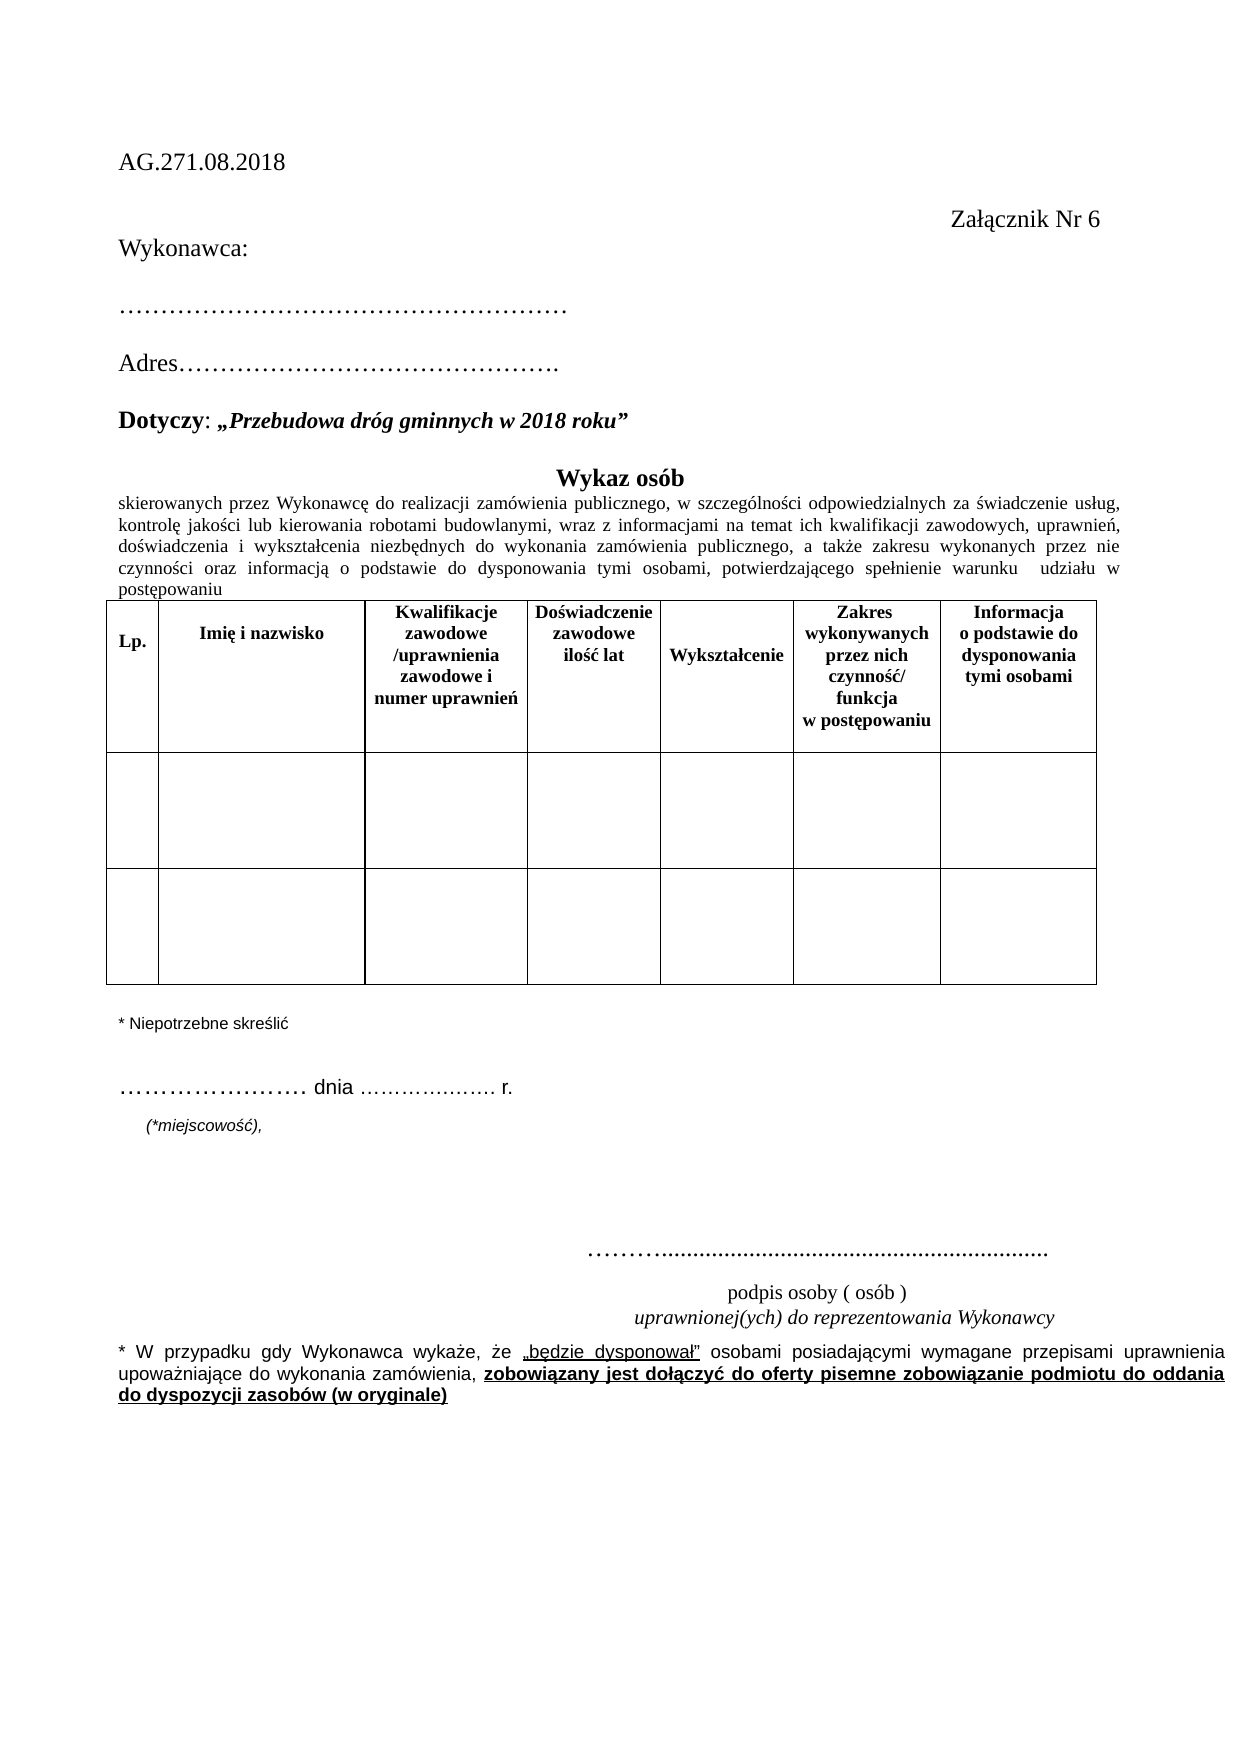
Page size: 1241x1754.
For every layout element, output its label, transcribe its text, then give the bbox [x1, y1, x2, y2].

text uprawnionej(ych) do reprezentowania Wykonawcy [118, 1305, 1122, 1329]
text skierowanych przez Wykonawcę do realizacji zamówienia publicznego, w szczególności odpowiedzialnych za świadczenie usług, kontrolę jakości lub kierowania robotami budowlanymi, wraz z informacjami na temat ich kwalifikacji zawodowych, uprawnień, doświadczenia i wykształcenia niezbędnych do wykonania zamówienia publicznego, a także zakresu wykonanych przez nie czynności oraz informacją o podstawie do dysponowania tymi osobami, potwierdzającego spełnienie warunku udziału w postępowaniu [118, 492, 1122, 600]
table_cell [528, 869, 660, 984]
table_header Doświadczenie zawodowe ilość lat [528, 601, 660, 752]
table_cell [528, 753, 660, 868]
table_header Imię i nazwisko [159, 601, 364, 752]
text AG.271.08.2018 [118, 147, 1122, 176]
text Załącznik Nr 6 [783, 204, 1122, 233]
table_cell [159, 753, 364, 868]
table_cell [366, 869, 527, 984]
table_cell [366, 753, 527, 868]
text * Niepotrzebne skreślić [118, 1013, 1122, 1033]
text Wykaz osób [118, 463, 1122, 492]
table_cell [661, 753, 793, 868]
text Adres………………………………………. [118, 348, 1122, 377]
table_cell [159, 869, 364, 984]
table_header Zakres wykonywanych przez nich czynność/ funkcja w postępowaniu [794, 601, 940, 752]
text podpis osoby ( osób ) [118, 1276, 1225, 1305]
table_cell [661, 869, 793, 984]
text …………….……. dnia ………….……. r. [118, 1071, 1122, 1100]
text Wykonawca: [118, 233, 1122, 262]
table_cell [794, 753, 940, 868]
table_header Wykształcenie [661, 601, 793, 752]
table_cell [794, 869, 940, 984]
text ……………………………………………… [118, 291, 1122, 319]
text (*miejscowość), [118, 1114, 1122, 1136]
table_cell [941, 753, 1096, 868]
table_cell [107, 753, 158, 868]
table_header Kwalifikacje zawodowe /uprawnienia zawodowe i numer uprawnień [366, 601, 527, 752]
table_header Lp. [107, 601, 158, 752]
table_cell [107, 869, 158, 984]
text * W przypadku gdy Wykonawca wykaże, że „będzie dysponował” osobami posiadającymi wymagane przepisami uprawnienia upoważniające do wykonania zamówienia, zobowiązany jest dołączyć do oferty pisemne zobowiązanie podmiotu do oddania do dyspozycji zasobów (w oryginale) [118, 1341, 1225, 1405]
text Dotyczy: „Przebudowa dróg gminnych w 2018 roku” [118, 406, 1122, 434]
text ……….............................................................. [118, 1233, 1122, 1262]
table_header Informacja o podstawie do dysponowania tymi osobami [941, 601, 1096, 752]
table_cell [941, 869, 1096, 984]
